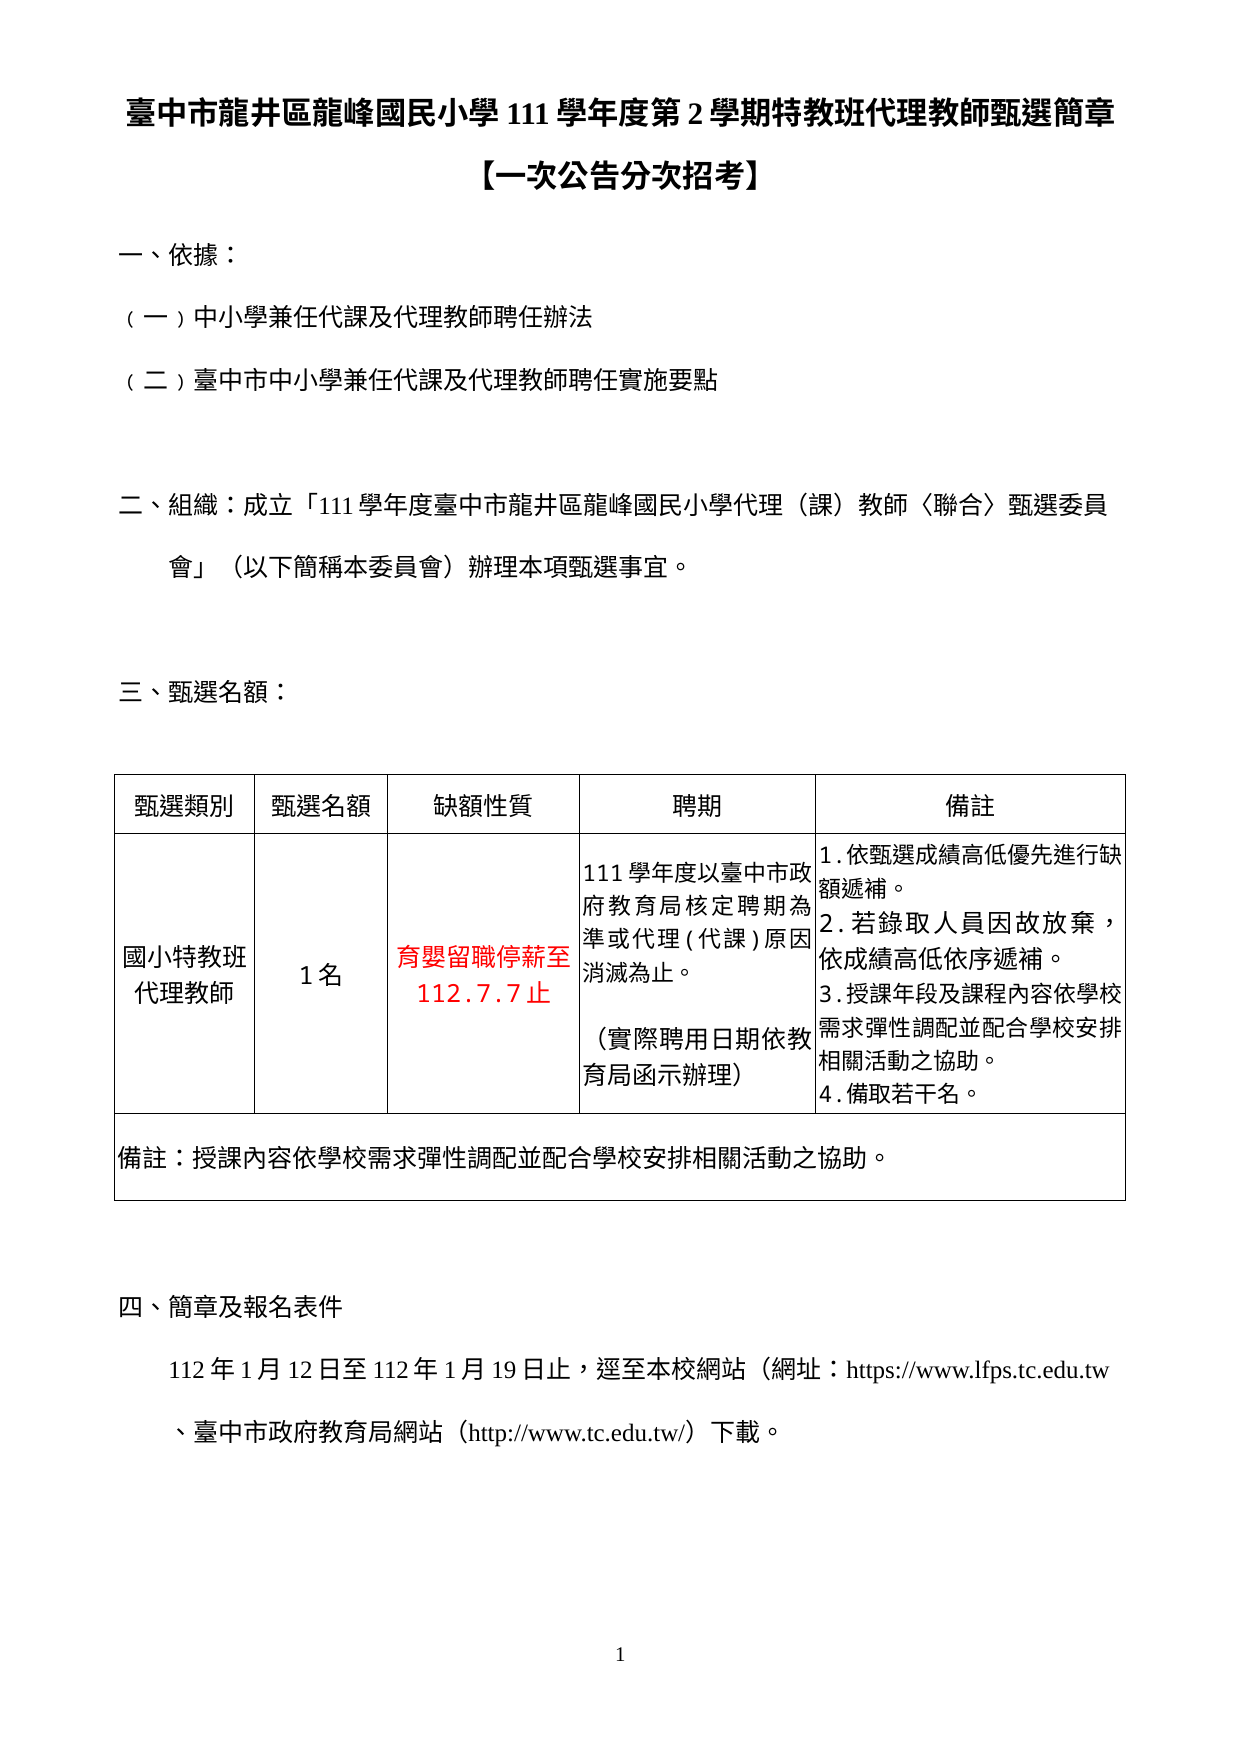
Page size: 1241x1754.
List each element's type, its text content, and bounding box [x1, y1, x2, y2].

table_header 聘期 [580, 775, 815, 833]
table_cell 1名 [255, 834, 387, 1113]
table_cell 育嬰留職停薪至 112.7.7止 [388, 834, 579, 1113]
text ﹙一﹚中小學兼任代課及代理教師聘任辦法 [118, 274, 1122, 337]
text ﹙二﹚臺中市中小學兼任代課及代理教師聘任實施要點 [118, 337, 1122, 399]
text 三、甄選名額： [118, 649, 1122, 712]
table_cell 備註：授課內容依學校需求彈性調配並配合學校安排相關活動之協助。 [115, 1114, 1125, 1200]
text 【一次公告分次招考】 [118, 132, 1122, 194]
text 二、組織：成立「111學年度臺中市龍井區龍峰國民小學代理（課）教師〈聯合〉甄選委員會」（以下簡稱本委員會）辦理本項甄選事宜。 [118, 462, 1122, 587]
table_cell 111學年度以臺中市政府教育局核定聘期為 準或代理(代課)原因消滅為止。 （實際聘用日期依教育局函示辦理） [580, 834, 815, 1113]
table_header 缺額性質 [388, 775, 579, 833]
text 臺中市龍井區龍峰國民小學111學年度第2學期特教班代理教師甄選簡章 [118, 69, 1122, 132]
text 四、簡章及報名表件 112年1月12日至112年1月19日止，逕至本校網站（網址：https://www.lfps.tc.edu.tw 、臺中市政府教育局網站（http://www.tc.edu.tw/）下載。 [118, 1264, 1122, 1451]
table_cell 1.依甄選成績高低優先進行缺額遞補。 2.若錄取人員因故放棄，依成績高低依序遞補。 3.授課年段及課程內容依學校需求彈性調配並配合學校安排相關活動之協助。 4.備取若干名。 [816, 834, 1125, 1113]
table_header 甄選類別 [115, 775, 254, 833]
text 一、依據： [118, 212, 1122, 274]
table_header 備註 [816, 775, 1125, 833]
table_header 甄選名額 [255, 775, 387, 833]
table_cell 國小特教班代理教師 [115, 834, 254, 1113]
